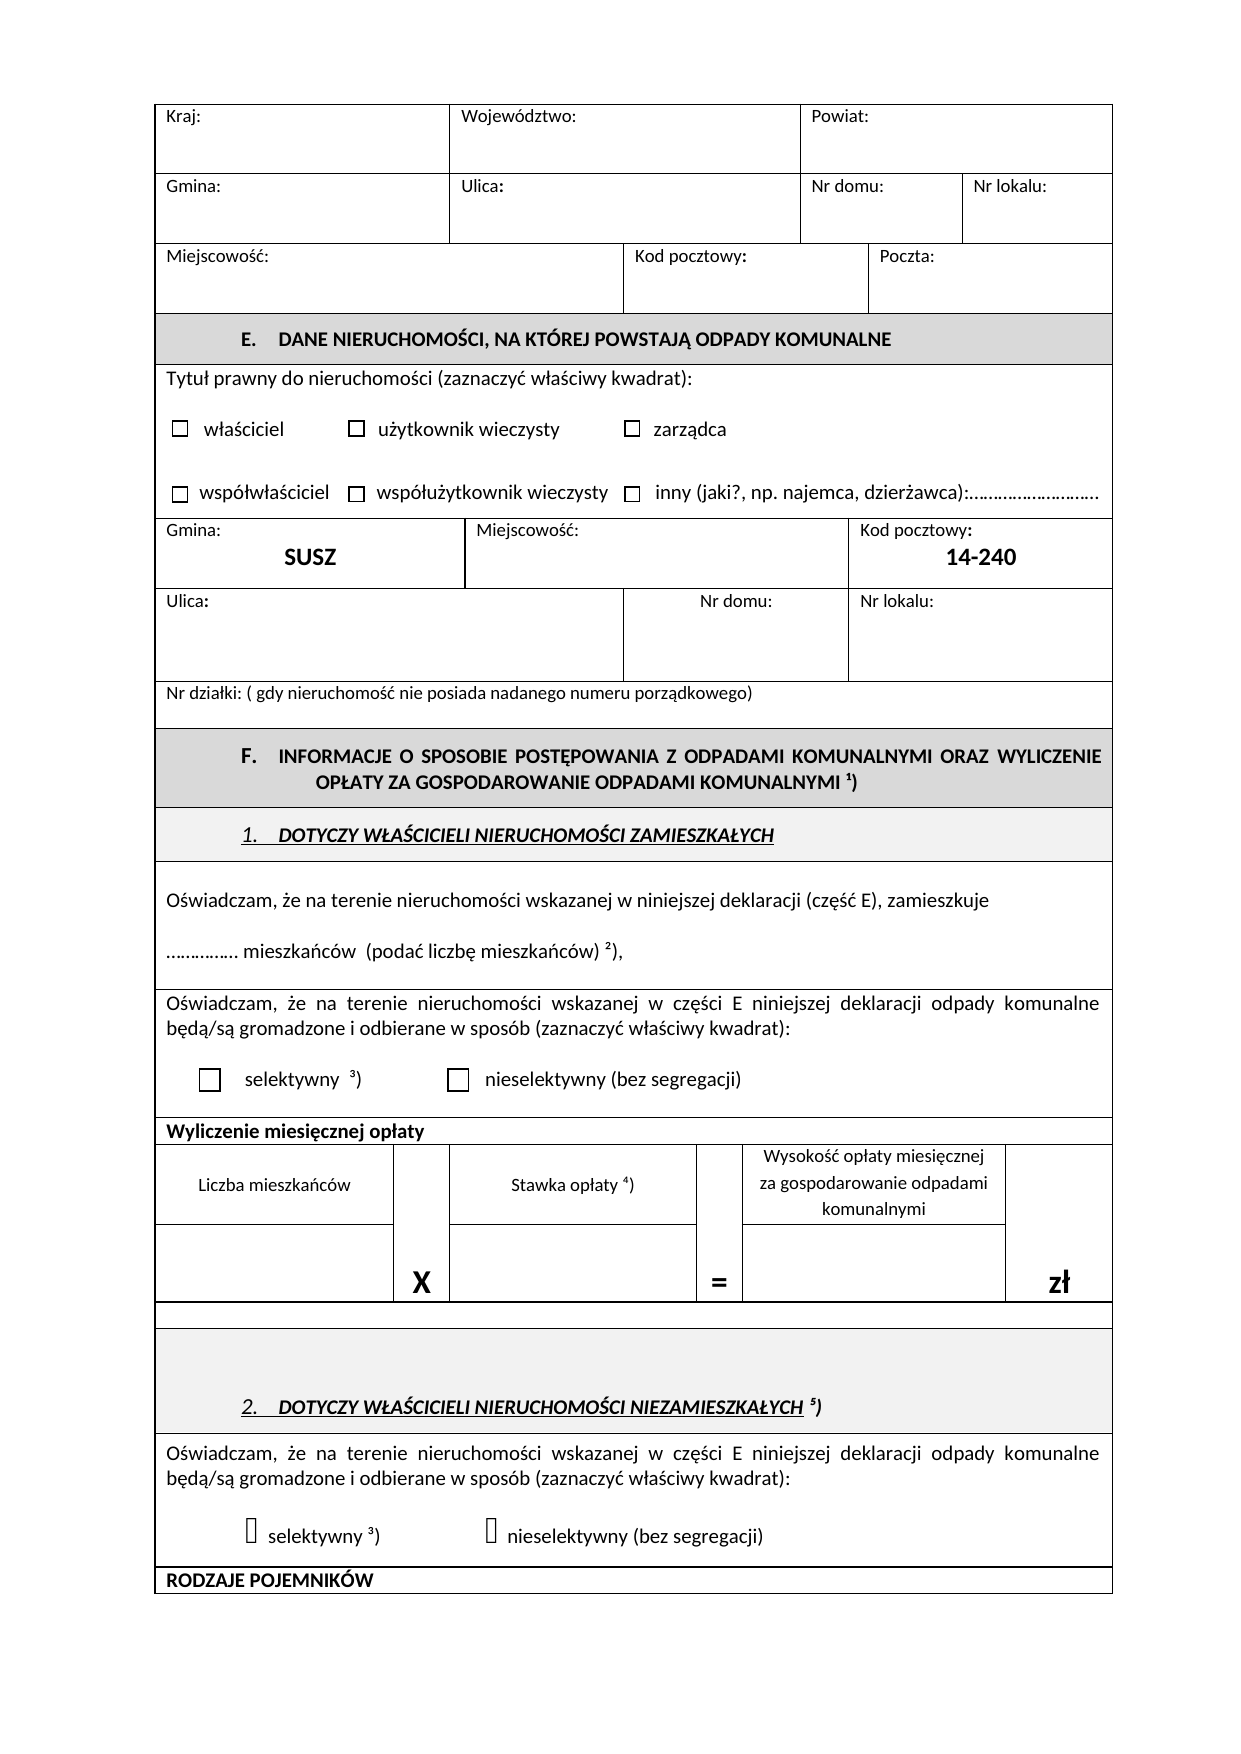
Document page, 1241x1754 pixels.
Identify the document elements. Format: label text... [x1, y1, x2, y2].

table_cell Wysokość opłaty miesięcznej za gospodarowanie odpadami komunalnymi [743, 1145, 1005, 1224]
table_cell Oświadczam, że na terenie nieruchomości wskazanej w części E niniejszej deklaracji odpady komunalne będą/są gromadzone i odbierane w sposób (zaznaczyć właściwy kwadrat):  selektywny ³)  nieselektywny (bez segregacji) [156, 1434, 1112, 1566]
table_cell Kraj: [156, 105, 449, 173]
table_cell Województwo: [450, 105, 800, 173]
table_cell Ulica: [450, 174, 800, 243]
table_cell zł [1006, 1145, 1112, 1301]
table_cell Stawka opłaty ⁴) [450, 1145, 696, 1224]
table_cell [743, 1225, 1005, 1301]
table_cell Gmina: [156, 174, 449, 243]
table_cell Powiat: [801, 105, 1112, 173]
table_cell [156, 1303, 1112, 1328]
table_cell Oświadczam, że na terenie nieruchomości wskazanej w niniejszej deklaracji (część E), zamieszkuje …………… mieszkańców (podać liczbę mieszkańców) ²), [156, 862, 1112, 989]
table_cell X [394, 1145, 449, 1301]
table_cell Nr domu: [801, 174, 962, 243]
table_cell Kod pocztowy: [624, 244, 868, 313]
table_cell Nr działki: ( gdy nieruchomość nie posiada nadanego numeru porządkowego) [156, 682, 1112, 727]
table_cell [450, 1225, 696, 1301]
table_cell Miejscowość: [156, 244, 623, 313]
table_cell RODZAJE POJEMNIKÓW [156, 1568, 1112, 1593]
table_cell Wyliczenie miesięcznej opłaty [156, 1118, 1112, 1144]
table_cell Tytuł prawny do nieruchomości (zaznaczyć właściwy kwadrat): właściciel użytkownik wieczysty zarządca współwłaściciel współużytkownik wieczysty inny (jaki?, np. najemca, dzierżawca):……………………… [156, 365, 1112, 517]
table_cell Oświadczam, że na terenie nieruchomości wskazanej w części E niniejszej deklaracji odpady komunalne będą/są gromadzone i odbierane w sposób (zaznaczyć właściwy kwadrat): selektywny ³) nieselektywny (bez segregacji) [156, 990, 1112, 1117]
table_cell DOTYCZY WŁAŚCICIELI NIERUCHOMOŚCI NIEZAMIESZKAŁYCH ⁵) [156, 1329, 1112, 1432]
table_cell Miejscowość: [466, 519, 848, 588]
table_cell Nr lokalu: [849, 589, 1112, 681]
table_cell Nr domu: [624, 589, 848, 681]
table_cell Kod pocztowy: 14-240 [849, 519, 1112, 588]
table_cell DOTYCZY WŁAŚCICIELI NIERUCHOMOŚCI ZAMIESZKAŁYCH [156, 808, 1112, 861]
table_cell = [697, 1145, 742, 1301]
table_cell INFORMACJE O SPOSOBIE POSTĘPOWANIA Z ODPADAMI KOMUNALNYMI ORAZ WYLICZENIE OPŁATY ZA GOSPODAROWANIE ODPADAMI KOMUNALNYMI ¹) [156, 729, 1112, 807]
table_cell Poczta: [869, 244, 1112, 313]
table_cell Gmina: SUSZ [156, 519, 464, 588]
table_cell Liczba mieszkańców [156, 1145, 393, 1224]
table_cell DANE NIERUCHOMOŚCI, NA KTÓREJ POWSTAJĄ ODPADY KOMUNALNE [156, 314, 1112, 364]
table_cell Ulica: [156, 589, 623, 681]
table_cell [156, 1225, 393, 1301]
table_cell Nr lokalu: [963, 174, 1112, 243]
